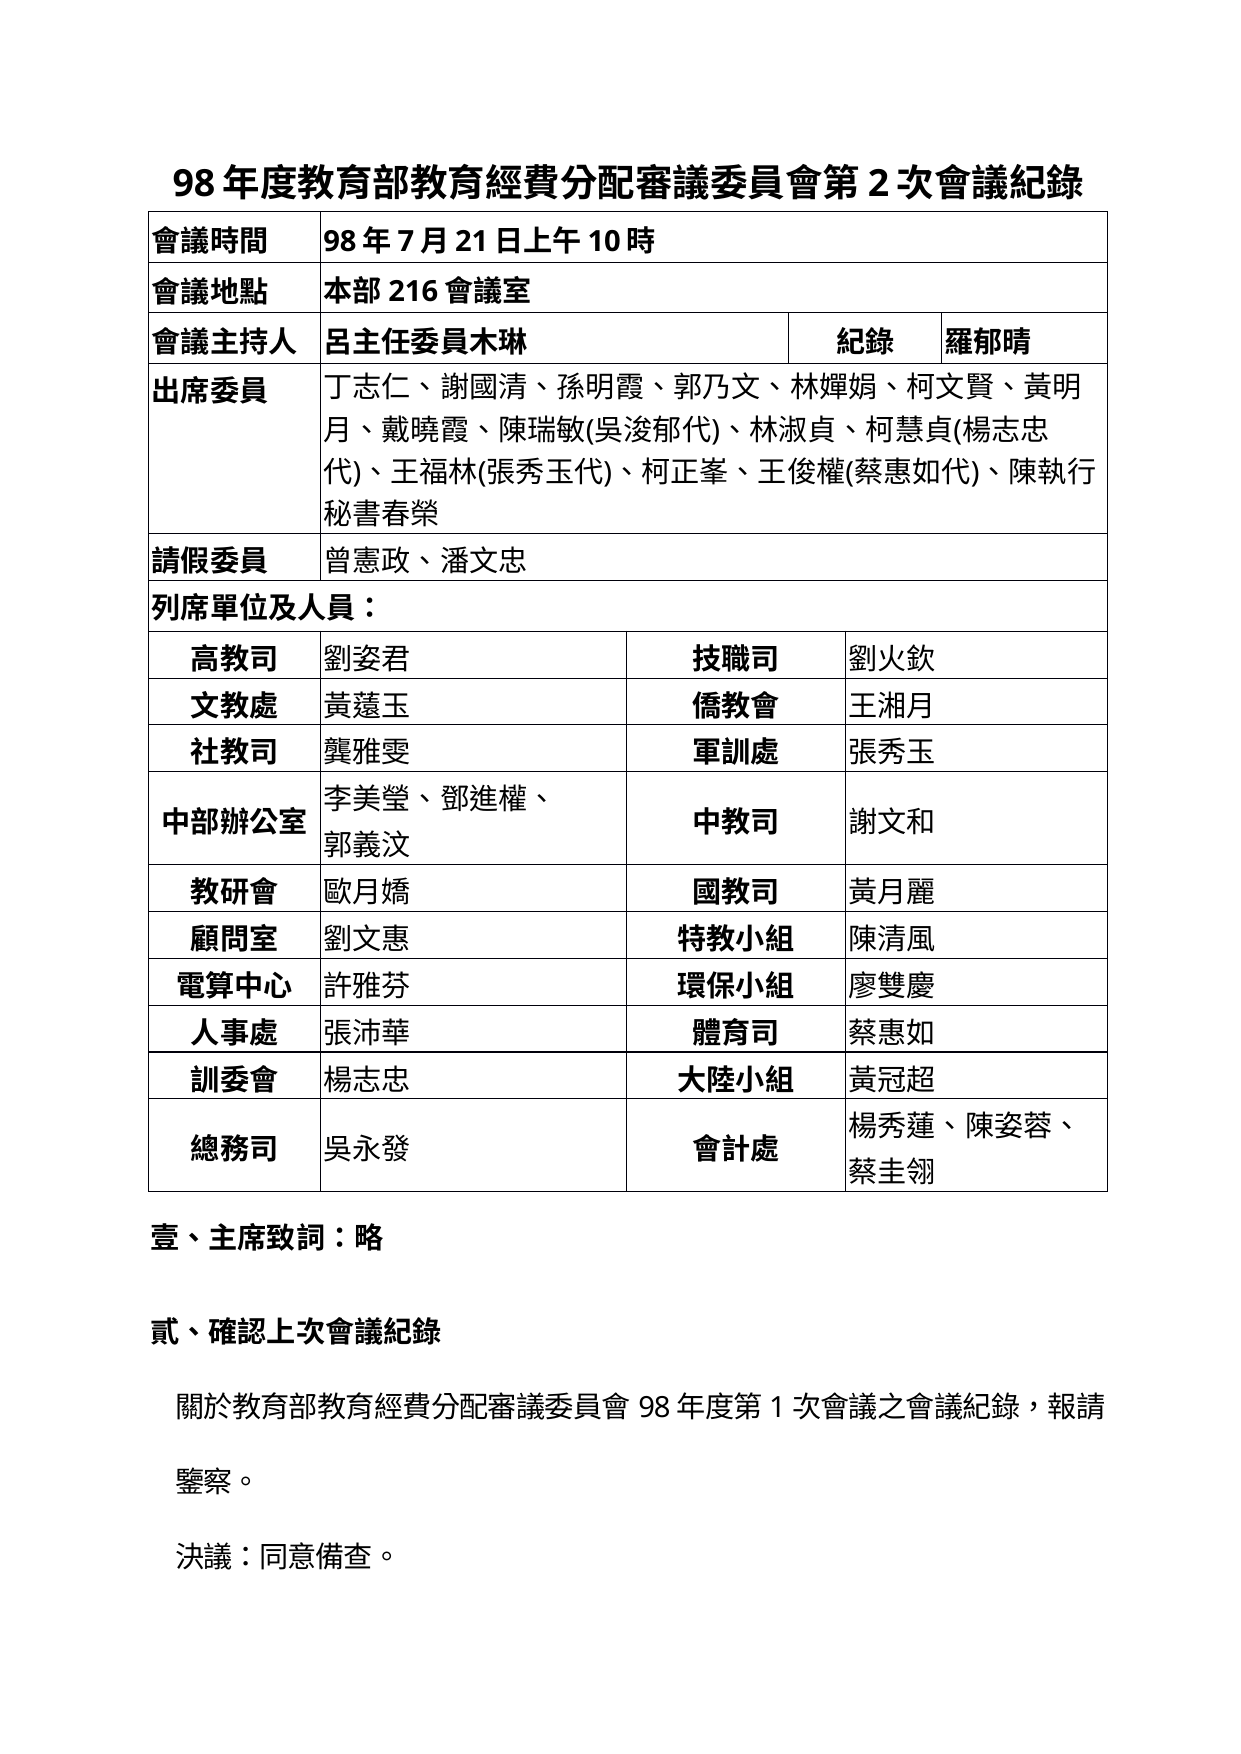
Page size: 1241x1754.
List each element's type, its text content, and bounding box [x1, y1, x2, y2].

table_cell 環保小組 [627, 959, 845, 1004]
table_cell 人事處 [149, 1006, 320, 1051]
table_cell 出席委員 [149, 364, 320, 533]
table_cell 蔡惠如 [846, 1006, 1107, 1051]
table_cell 顧問室 [149, 912, 320, 958]
table_cell 吳永發 [321, 1099, 626, 1191]
table_cell 楊秀蓮、陳姿蓉、 蔡圭翎 [846, 1099, 1107, 1191]
table_cell 高教司 [149, 632, 320, 677]
table_cell 張沛華 [321, 1006, 626, 1051]
table_cell 體育司 [627, 1006, 845, 1051]
table_cell 僑教會 [627, 679, 845, 724]
table_cell 龔雅雯 [321, 725, 626, 771]
table_cell 廖雙慶 [846, 959, 1107, 1004]
table_cell 本部 216會議室 [321, 263, 1107, 312]
table_cell 社教司 [149, 725, 320, 771]
table_cell 訓委會 [149, 1053, 320, 1098]
text 關於教育部教育經費分配審議委員會98年度第1次會議之會議紀錄，報請鑒察。 [175, 1361, 1106, 1511]
table_cell 大陸小組 [627, 1053, 845, 1098]
table_cell 紀錄 [789, 313, 941, 363]
table_cell 羅郁晴 [942, 313, 1107, 363]
table_cell 謝文和 [846, 772, 1107, 864]
table_cell 楊志忠 [321, 1053, 626, 1098]
table_cell 王湘月 [846, 679, 1107, 724]
table_cell 中教司 [627, 772, 845, 864]
table_cell 總務司 [149, 1099, 320, 1191]
table_cell 會計處 [627, 1099, 845, 1191]
table_cell 文教處 [149, 679, 320, 724]
text 貳、確認上次會議紀錄 [150, 1286, 1106, 1361]
table_cell 列席單位及人員： [149, 581, 1107, 631]
table_cell 劉文惠 [321, 912, 626, 958]
table_cell 教研會 [149, 865, 320, 911]
table_cell 請假委員 [149, 534, 320, 580]
table_cell 黃薳玉 [321, 679, 626, 724]
table_cell 許雅芬 [321, 959, 626, 1004]
table_header 會議時間 [149, 212, 320, 262]
table_cell 呂主任委員木琳 [321, 313, 788, 363]
table_cell 黃冠超 [846, 1053, 1107, 1098]
table_cell 特教小組 [627, 912, 845, 958]
table_cell 劉火欽 [846, 632, 1107, 677]
text 決議：同意備查。 [175, 1511, 1106, 1586]
table_cell 曾憲政、潘文忠 [321, 534, 1107, 580]
table_cell 丁志仁、謝國清、孫明霞、郭乃文、林嬋娟、柯文賢、黃明月、戴曉霞、陳瑞敏(吳浚郁代)、林淑貞、柯慧貞(楊志忠代)、王福林(張秀玉代)、柯正峯、王俊權(蔡惠如代)、陳執行秘書春榮 [321, 364, 1107, 533]
table_cell 技職司 [627, 632, 845, 677]
table_header 98年7月21日上午10時 [321, 212, 1107, 262]
text 壹、主席致詞：略 [150, 1192, 1106, 1267]
table_cell 黃月麗 [846, 865, 1107, 911]
text 98年度教育部教育經費分配審議委員會第2次會議紀錄 [150, 136, 1106, 211]
table_cell 軍訓處 [627, 725, 845, 771]
table_cell 張秀玉 [846, 725, 1107, 771]
table_cell 陳清風 [846, 912, 1107, 958]
table_cell 電算中心 [149, 959, 320, 1004]
table_cell 李美瑩、鄧進權、 郭義汶 [321, 772, 626, 864]
table_cell 中部辦公室 [149, 772, 320, 864]
table_cell 劉姿君 [321, 632, 626, 677]
table_cell 國教司 [627, 865, 845, 911]
table_cell 歐月嬌 [321, 865, 626, 911]
table_cell 會議地點 [149, 263, 320, 312]
table_cell 會議主持人 [149, 313, 320, 363]
